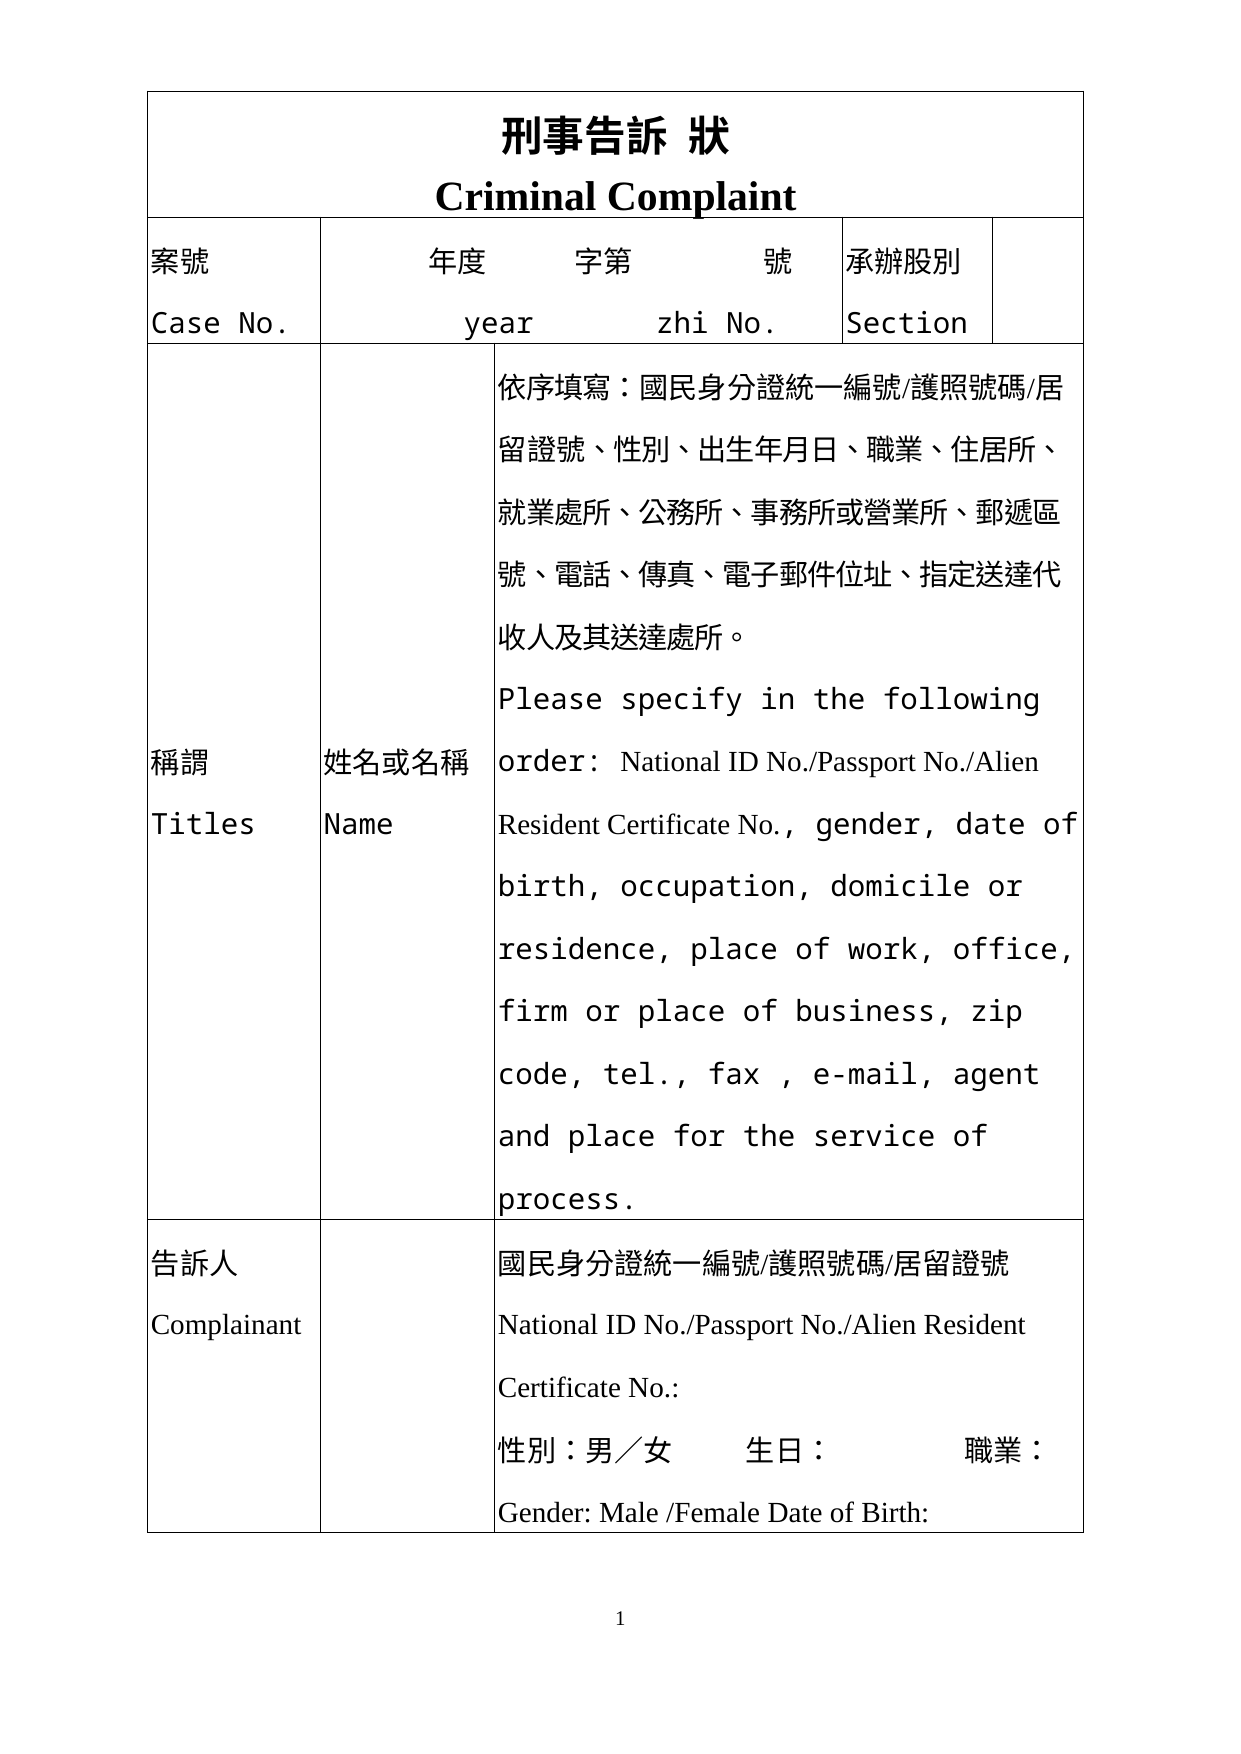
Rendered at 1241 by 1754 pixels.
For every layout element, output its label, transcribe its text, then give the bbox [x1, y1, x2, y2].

table_cell 姓名或名稱 Name [321, 344, 494, 1219]
table_cell 告訴人Complainant [148, 1220, 320, 1532]
table_cell 案號 Case No. [148, 218, 320, 343]
table_cell 承辦股別 Section [843, 218, 992, 343]
table_cell [321, 1220, 494, 1532]
table_cell 年度 字第 號 year zhi No. [321, 218, 842, 343]
table_cell 稱謂 Titles [148, 344, 320, 1219]
table_cell 國民身分證統一編號/護照號碼/居留證號 National ID No./Passport No./Alien Resident Certificate No.: 性別：男／女 生日： 職業： Gender: Male /Female Date of Birth: [495, 1220, 1083, 1532]
table_cell [993, 218, 1083, 343]
table_cell 依序填寫：國民身分證統一編號/護照號碼/居留證號、性別、出生年月日、職業、住居所、就業處所、公務所、事務所或營業所、郵遞區號、電話、傳真、電子郵件位址、指定送達代收人及其送達處所。 Please specify in the following order: National ID No./Passport No./Alien Resident Certificate No., gender, date of birth, occupation, domicile or residence, place of work, office, firm or place of business, zip code, tel., fax , e-mail, agent and place for the service of process. [495, 344, 1083, 1219]
table_header 刑事告訴 狀 Criminal Complaint [148, 92, 1083, 217]
